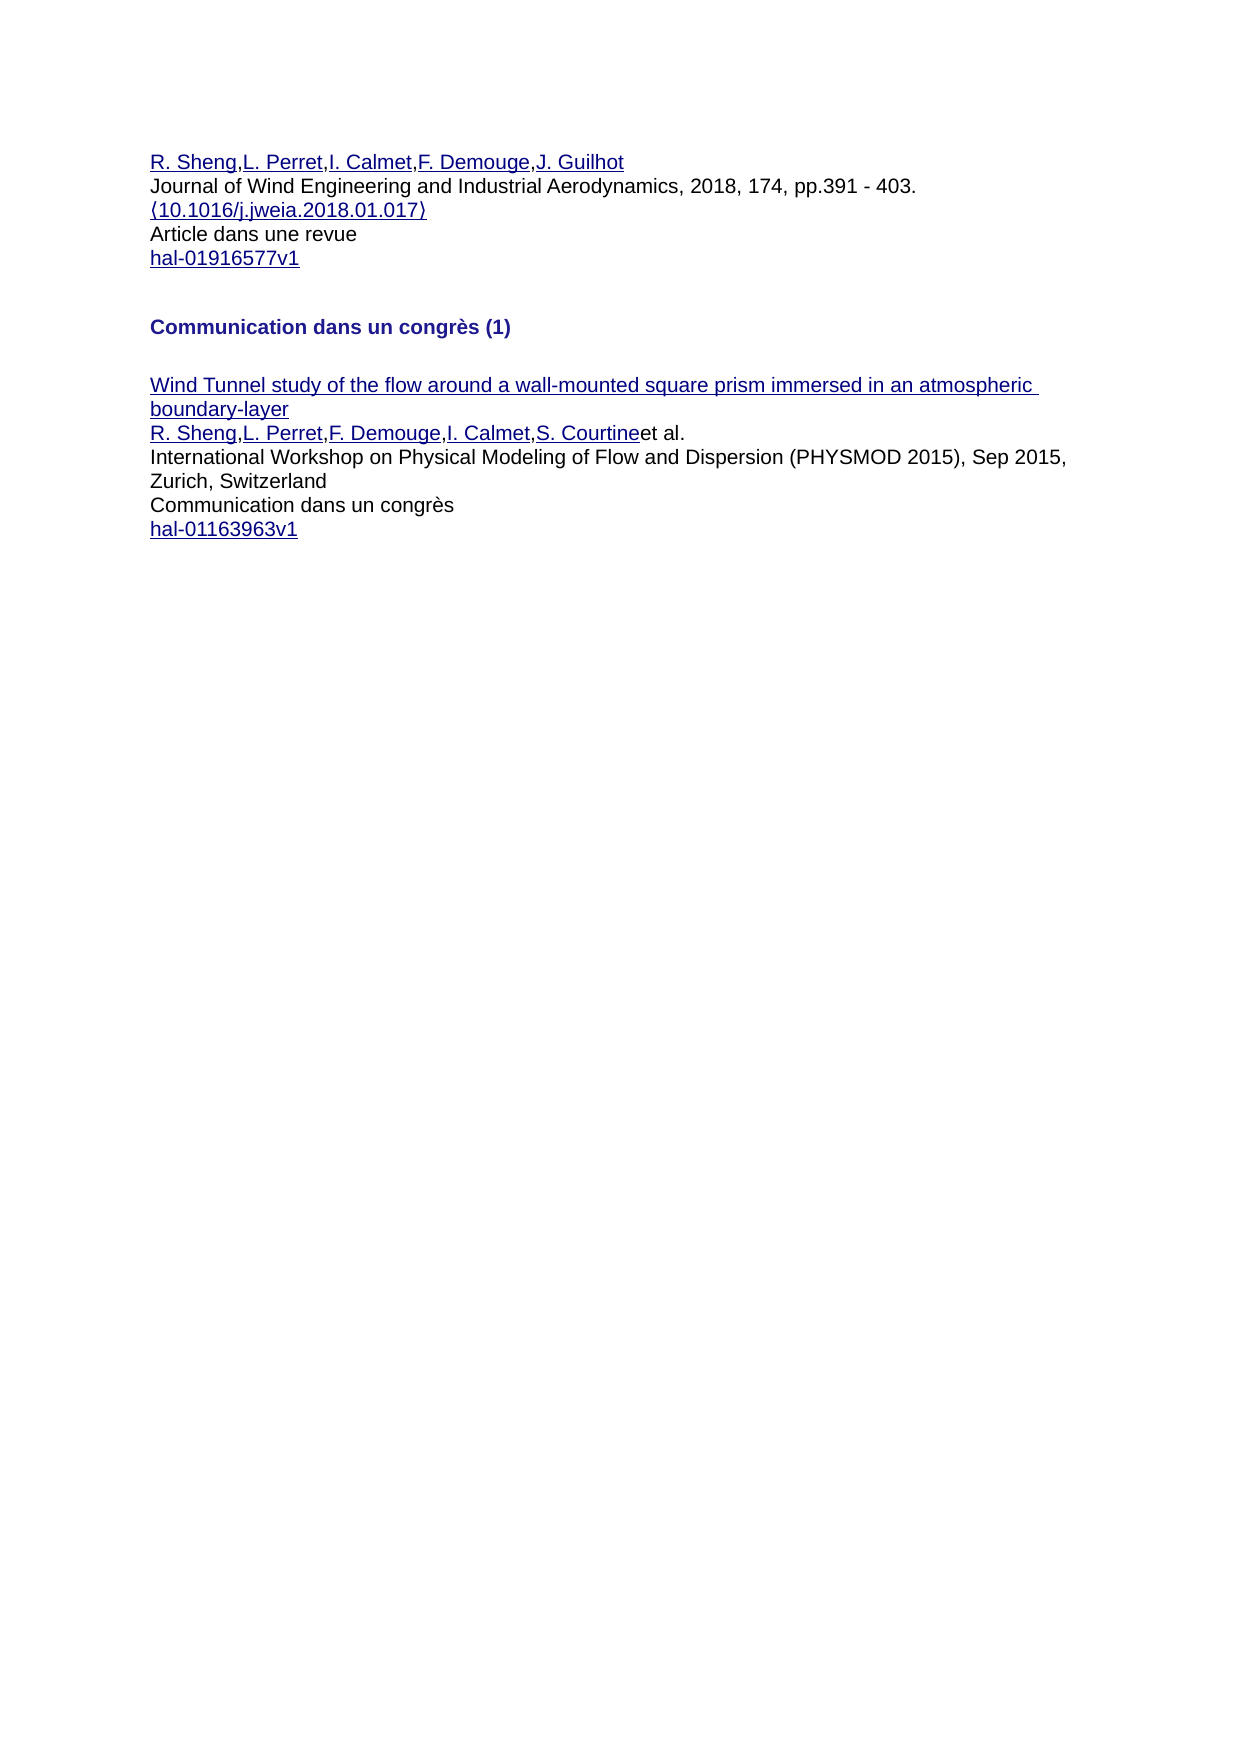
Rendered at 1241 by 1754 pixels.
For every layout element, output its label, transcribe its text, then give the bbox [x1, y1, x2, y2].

table_cell R. Sheng,L. Perret,I. Calmet,F. Demouge,J. Guilhot Journal of Wind Engineering and Industrial Aerodynamics, 2018, 174, pp.391 - 403. ⟨10.1016/j.jweia.2018.01.017⟩ Article dans une revue hal-01916577v1 [150, 150, 1090, 270]
table_header Wind Tunnel study of the flow around a wall-mounted square prism immersed in an atmospheric boundary-layer R. Sheng,L. Perret,F. Demouge,I. Calmet,S. Courtineet al. International Workshop on Physical Modeling of Flow and Dispersion (PHYSMOD 2015), Sep 2015, Zurich, Switzerland Communication dans un congrès hal-01163963v1 [150, 373, 1090, 541]
subtitle Communication dans un congrès (1) [150, 314, 1090, 338]
